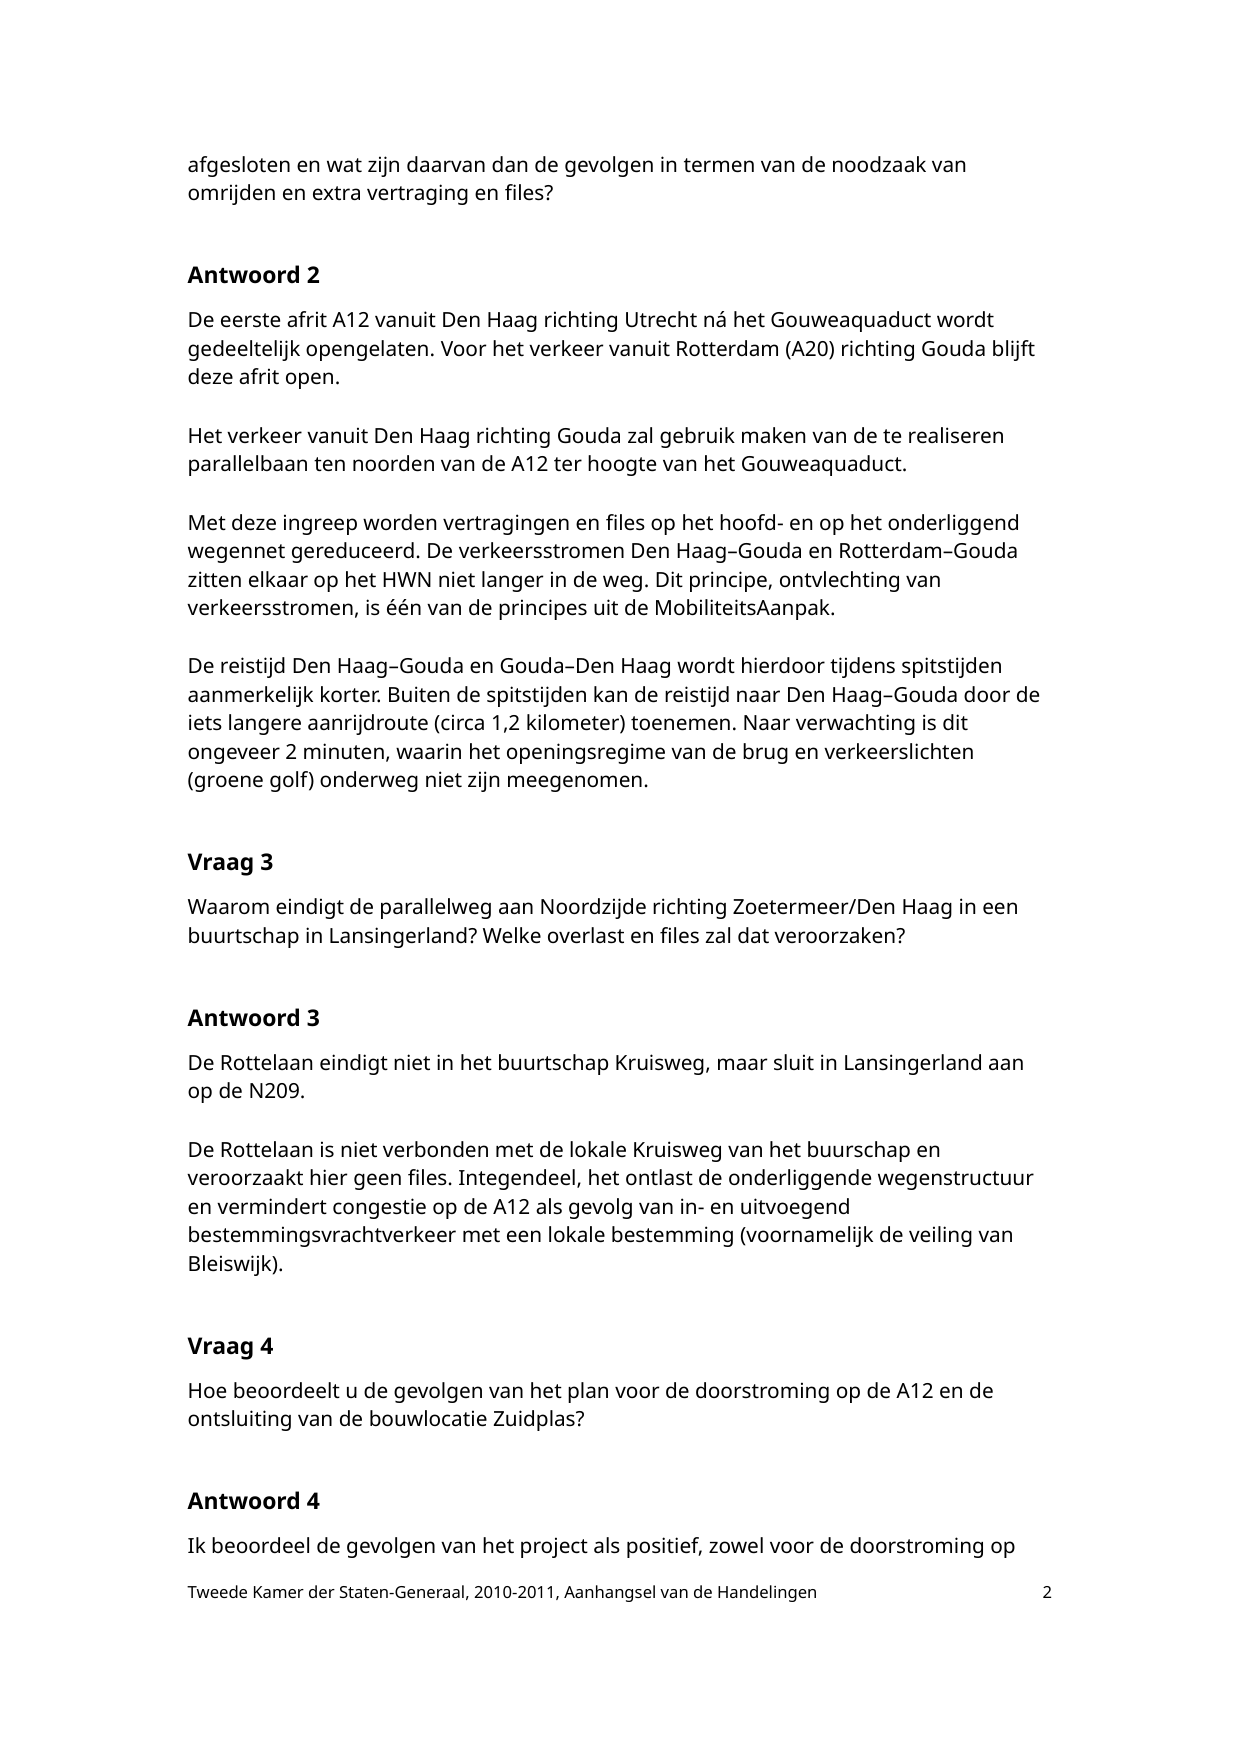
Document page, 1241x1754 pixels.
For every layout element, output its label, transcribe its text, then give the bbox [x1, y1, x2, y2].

text afgesloten en wat zijn daarvan dan de gevolgen in termen van de noodzaak van omrijden en extra vertraging en files? [187, 150, 1053, 207]
text Met deze ingreep worden vertragingen en files op het hoofd- en op het onderliggend wegennet gereduceerd. De verkeersstromen Den Haag–Gouda en Rotterdam–Gouda zitten elkaar op het HWN niet langer in de weg. Dit principe, ontvlechting van verkeersstromen, is één van de principes uit de MobiliteitsAanpak. [187, 508, 1053, 622]
subtitle Antwoord 2 [187, 259, 1053, 291]
text Hoe beoordeelt u de gevolgen van het plan voor de doorstroming op de A12 en de ontsluiting van de bouwlocatie Zuidplas? [187, 1376, 1053, 1433]
text De eerste afrit A12 vanuit Den Haag richting Utrecht ná het Gouweaquaduct wordt gedeeltelijk opengelaten. Voor het verkeer vanuit Rotterdam (A20) richting Gouda blijft deze afrit open. [187, 306, 1053, 391]
subtitle Vraag 3 [187, 846, 1053, 877]
subtitle Antwoord 4 [187, 1485, 1053, 1517]
text Ik beoordeel de gevolgen van het project als positief, zowel voor de doorstroming op [187, 1532, 1053, 1560]
text De reistijd Den Haag–Gouda en Gouda–Den Haag wordt hierdoor tijdens spitstijden aanmerkelijk korter. Buiten de spitstijden kan de reistijd naar Den Haag–Gouda door de iets langere aanrijdroute (circa 1,2 kilometer) toenemen. Naar verwachting is dit ongeveer 2 minuten, waarin het openingsregime van de brug en verkeerslichten (groene golf) onderweg niet zijn meegenomen. [187, 652, 1053, 794]
text De Rottelaan is niet verbonden met de lokale Kruisweg van het buurschap en veroorzaakt hier geen files. Integendeel, het ontlast de onderliggende wegenstructuur en vermindert congestie op de A12 als gevolg van in- en uitvoegend bestemmingsvrachtverkeer met een lokale bestemming (voornamelijk de veiling van Bleiswijk). [187, 1135, 1053, 1277]
text Het verkeer vanuit Den Haag richting Gouda zal gebruik maken van de te realiseren parallelbaan ten noorden van de A12 ter hoogte van het Gouweaquaduct. [187, 421, 1053, 478]
subtitle Antwoord 3 [187, 1002, 1053, 1033]
text Waarom eindigt de parallelweg aan Noordzijde richting Zoetermeer/Den Haag in een buurtschap in Lansingerland? Welke overlast en files zal dat veroorzaken? [187, 892, 1053, 949]
text De Rottelaan eindigt niet in het buurtschap Kruisweg, maar sluit in Lansingerland aan op de N209. [187, 1048, 1053, 1105]
subtitle Vraag 4 [187, 1330, 1053, 1361]
